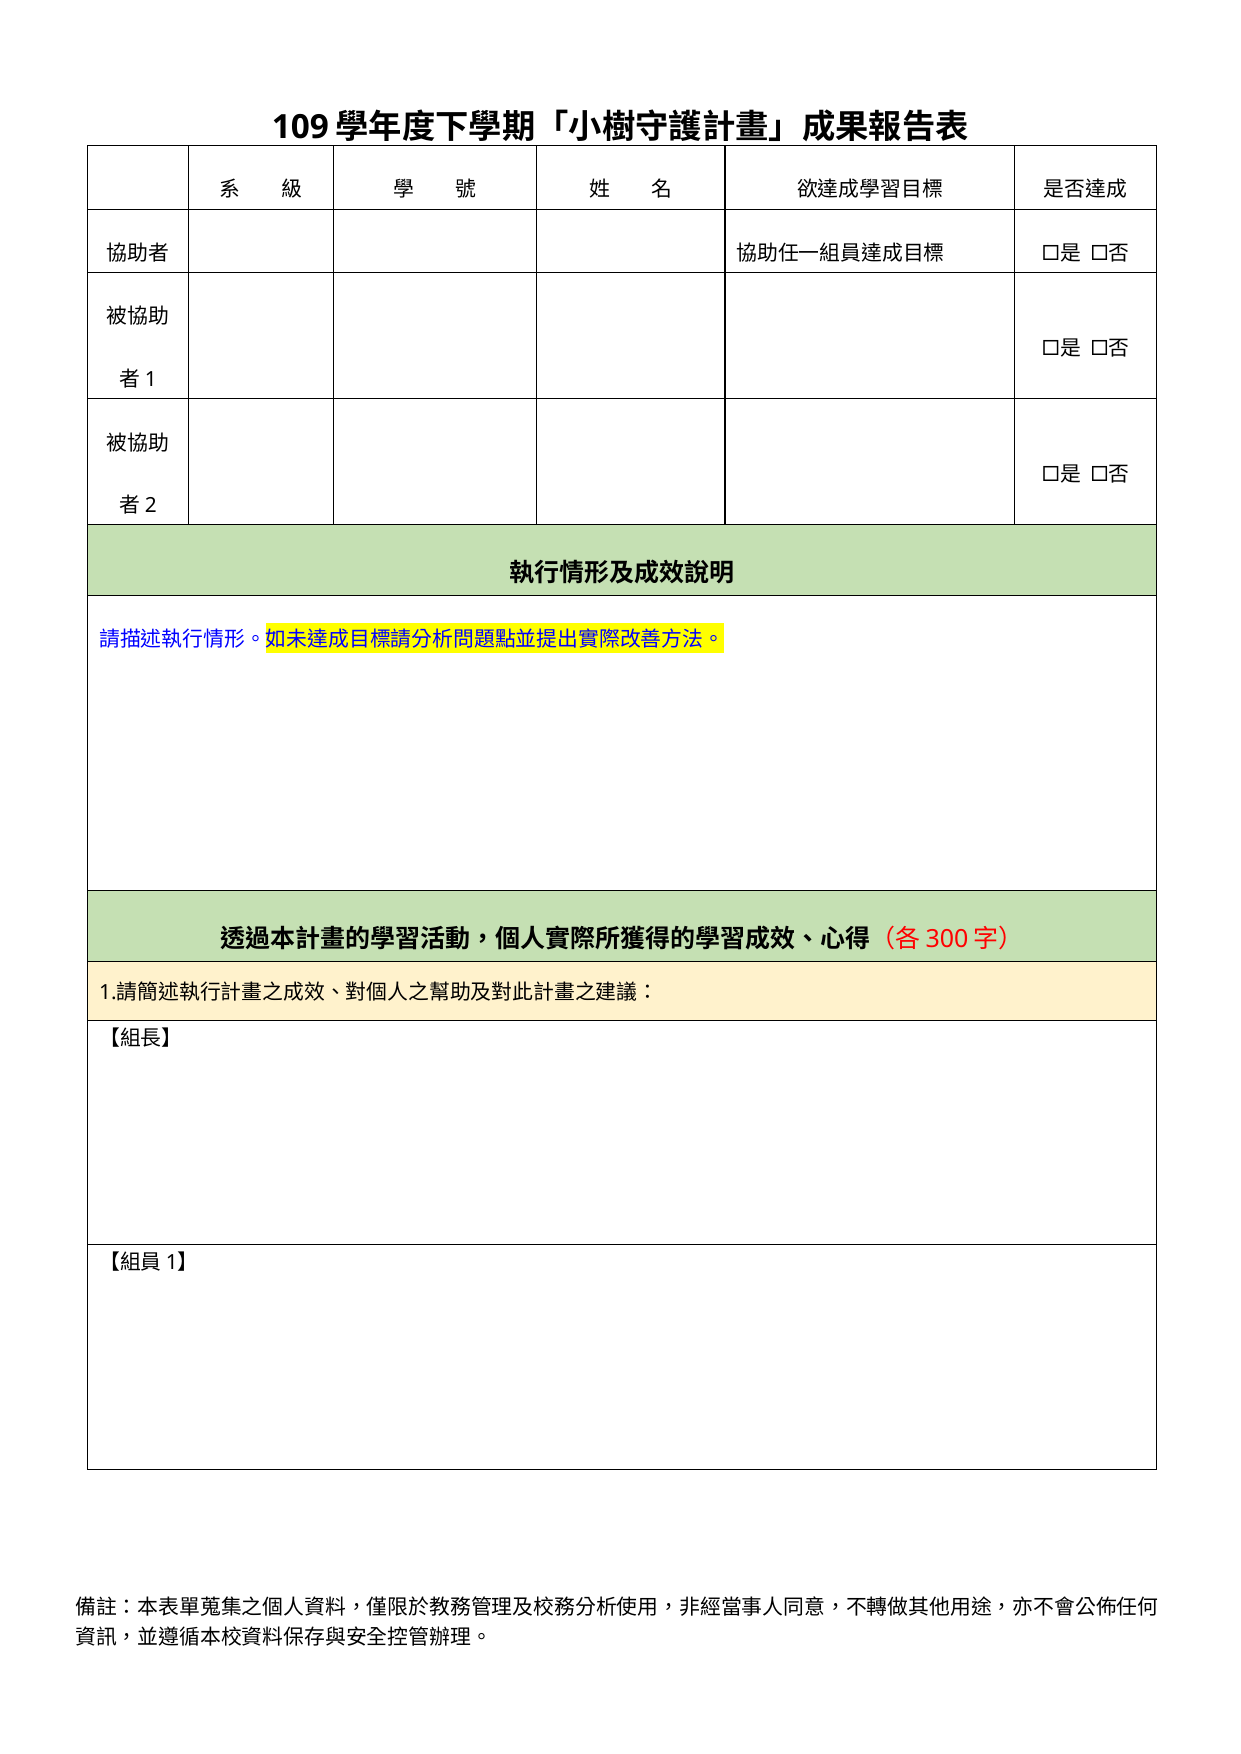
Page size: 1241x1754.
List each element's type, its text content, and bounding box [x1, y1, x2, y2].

table_cell [189, 273, 333, 398]
table_cell [537, 399, 724, 524]
table_header 是否達成 [1015, 146, 1156, 209]
table_cell 被協助者2 [88, 399, 188, 524]
table_header 系 級 [189, 146, 333, 209]
table_cell 請描述執行情形。如未達成目標請分析問題點並提出實際改善方法。 [88, 596, 1156, 890]
table_cell [726, 273, 1014, 398]
table_cell [189, 210, 333, 272]
table_cell [537, 273, 724, 398]
table_cell 【組員1】 [88, 1245, 1156, 1468]
table_cell 透過本計畫的學習活動，個人實際所獲得的學習成效、心得（各300字） [88, 891, 1156, 961]
table_cell 是 否 [1015, 210, 1156, 272]
table_cell [537, 210, 724, 272]
table_cell 是 否 [1015, 273, 1156, 398]
table_header 欲達成學習目標 [726, 146, 1014, 209]
table_cell [334, 210, 536, 272]
table_cell 協助任一組員達成目標 [726, 210, 1014, 272]
table_cell 1.請簡述執行計畫之成效、對個人之幫助及對此計畫之建議： [88, 962, 1156, 1020]
table_cell [189, 399, 333, 524]
table_header 學 號 [334, 146, 536, 209]
text 109學年度下學期「小樹守護計畫」成果報告表 [75, 83, 1165, 145]
table_header 姓 名 [537, 146, 724, 209]
table_cell 【組長】 [88, 1021, 1156, 1244]
table_cell 被協助者1 [88, 273, 188, 398]
table_cell [726, 399, 1014, 524]
table_cell 協助者 [88, 210, 188, 272]
table_cell [334, 273, 536, 398]
table_header [88, 146, 188, 209]
table_cell [334, 399, 536, 524]
table_cell 執行情形及成效說明 [88, 525, 1156, 595]
table_cell 是 否 [1015, 399, 1156, 524]
